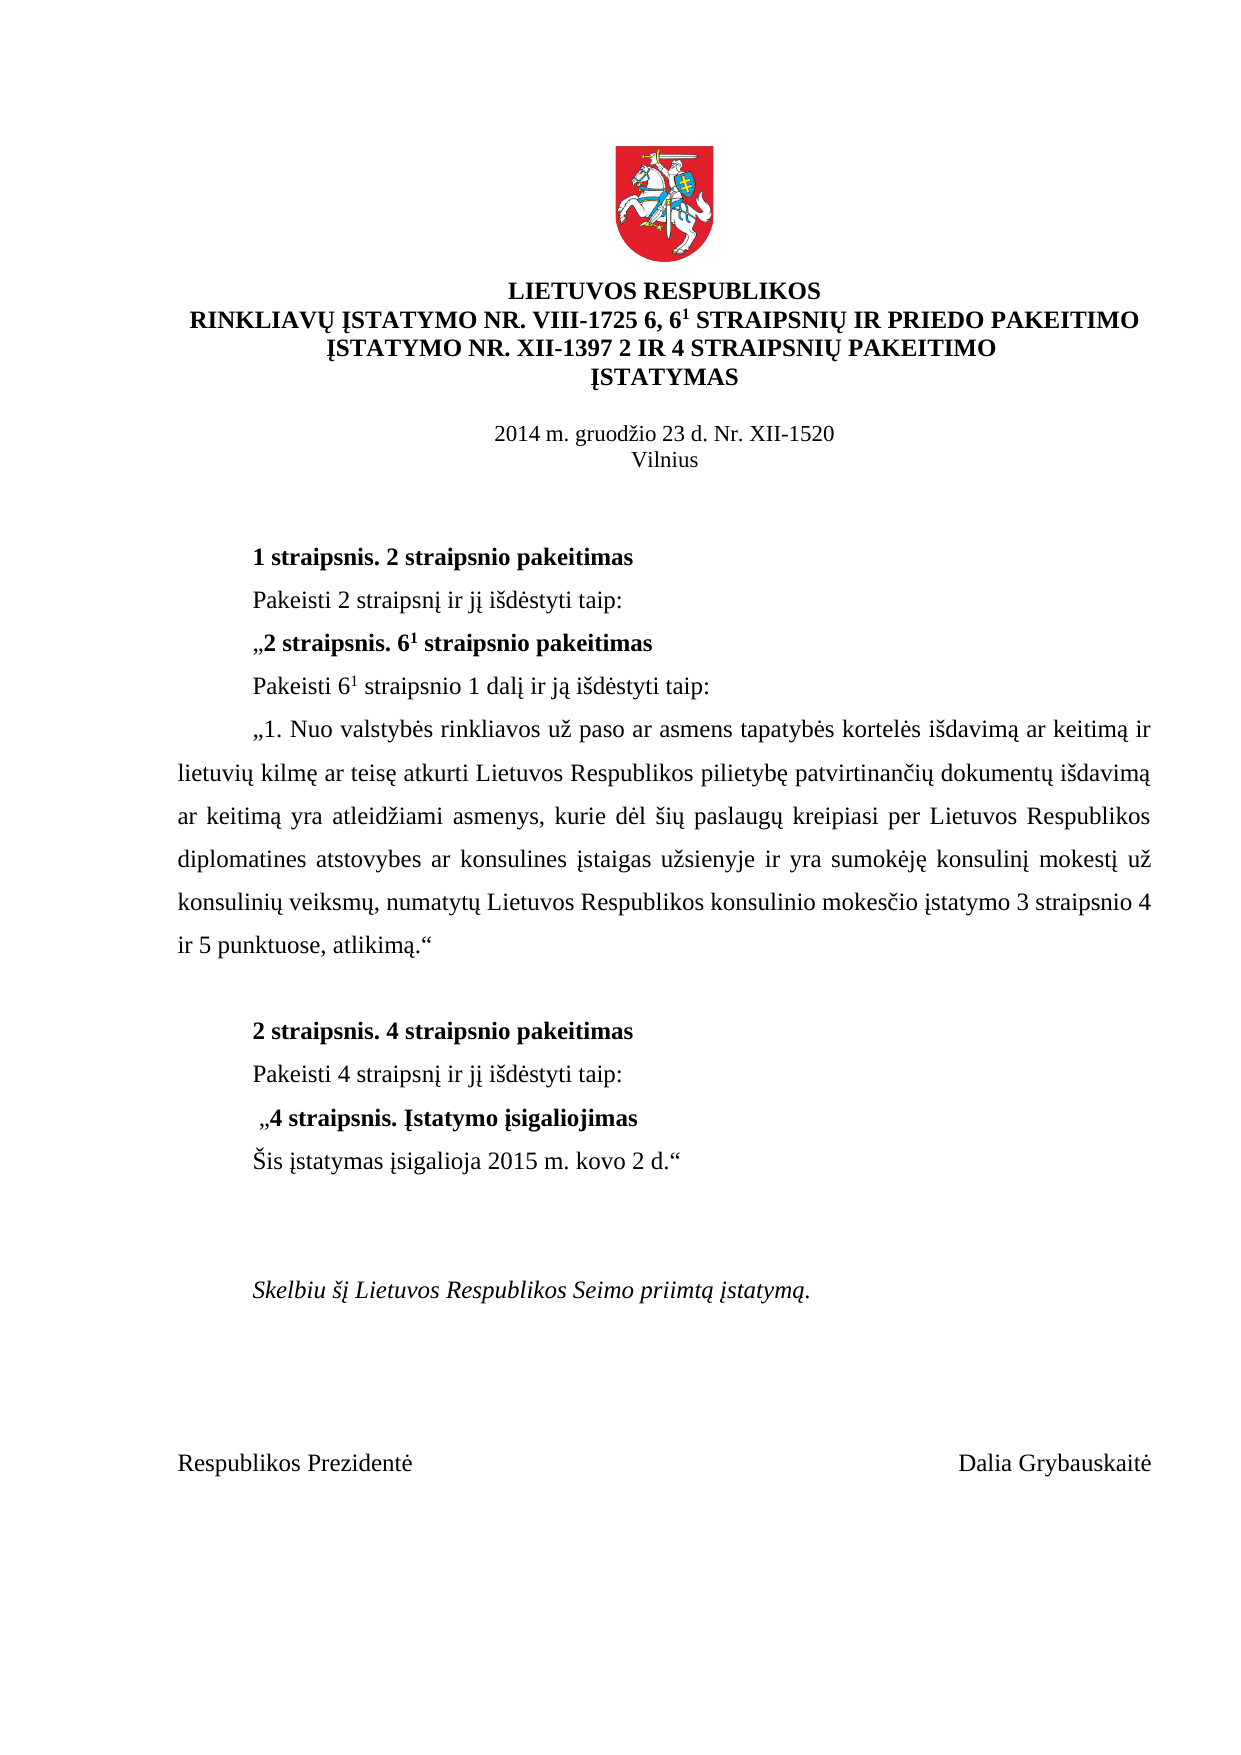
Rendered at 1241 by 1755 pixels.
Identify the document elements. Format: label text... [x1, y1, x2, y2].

text „1. Nuo valstybės rinkliavos už paso ar asmens tapatybės kortelės išdavimą ar keitimą ir lietuvių kilmę ar teisę atkurti Lietuvos Respublikos pilietybę patvirtinančių dokumentų išdavimą ar keitimą yra atleidžiami asmenys, kurie dėl šių paslaugų kreipiasi per Lietuvos Respublikos diplomatines atstovybes ar konsulines įstaigas užsienyje ir yra sumokėję konsulinį mokestį už konsulinių veiksmų, numatytų Lietuvos Respublikos konsulinio mokesčio įstatymo 3 straipsnio 4 ir 5 punktuose, atlikimą.“ [177, 714, 1152, 959]
text Pakeisti 61 straipsnio 1 dalį ir ją išdėstyti taip: [177, 671, 1152, 700]
text Pakeisti 4 straipsnį ir jį išdėstyti taip: [177, 1059, 1152, 1088]
text LIETUVOS RESPUBLIKOS [177, 276, 1152, 305]
text Skelbiu šį Lietuvos Respublikos Seimo priimtą įstatymą. [177, 1275, 1152, 1304]
text Respublikos Prezidentė Dalia Grybauskaitė [177, 1448, 1152, 1476]
text RINKLIAVŲ ĮSTATYMO NR. VIII-1725 6, 61 STRAIPSNIŲ IR PRIEDO PAKEITIMO ĮSTATYMO nR. Xii-1397 2 IR 4 STRAIPSNIŲ PAKEITIMO [177, 305, 1152, 362]
text „2 straipsnis. 61 straipsnio pakeitimas [177, 628, 1152, 657]
text Šis įstatymas įsigalioja 2015 m. kovo 2 d.“ [177, 1146, 1152, 1174]
text 2 straipsnis. 4 straipsnio pakeitimas [177, 1016, 1152, 1045]
text 2014 m. gruodžio 23 d. Nr. XII-1520 [177, 420, 1152, 446]
text „4 straipsnis. Įstatymo įsigaliojimas [177, 1103, 1152, 1131]
text ĮSTATYMAS [177, 362, 1152, 391]
text Vilnius [177, 446, 1152, 472]
text 1 straipsnis. 2 straipsnio pakeitimas [177, 542, 1152, 571]
text Pakeisti 2 straipsnį ir jį išdėstyti taip: [177, 585, 1152, 614]
